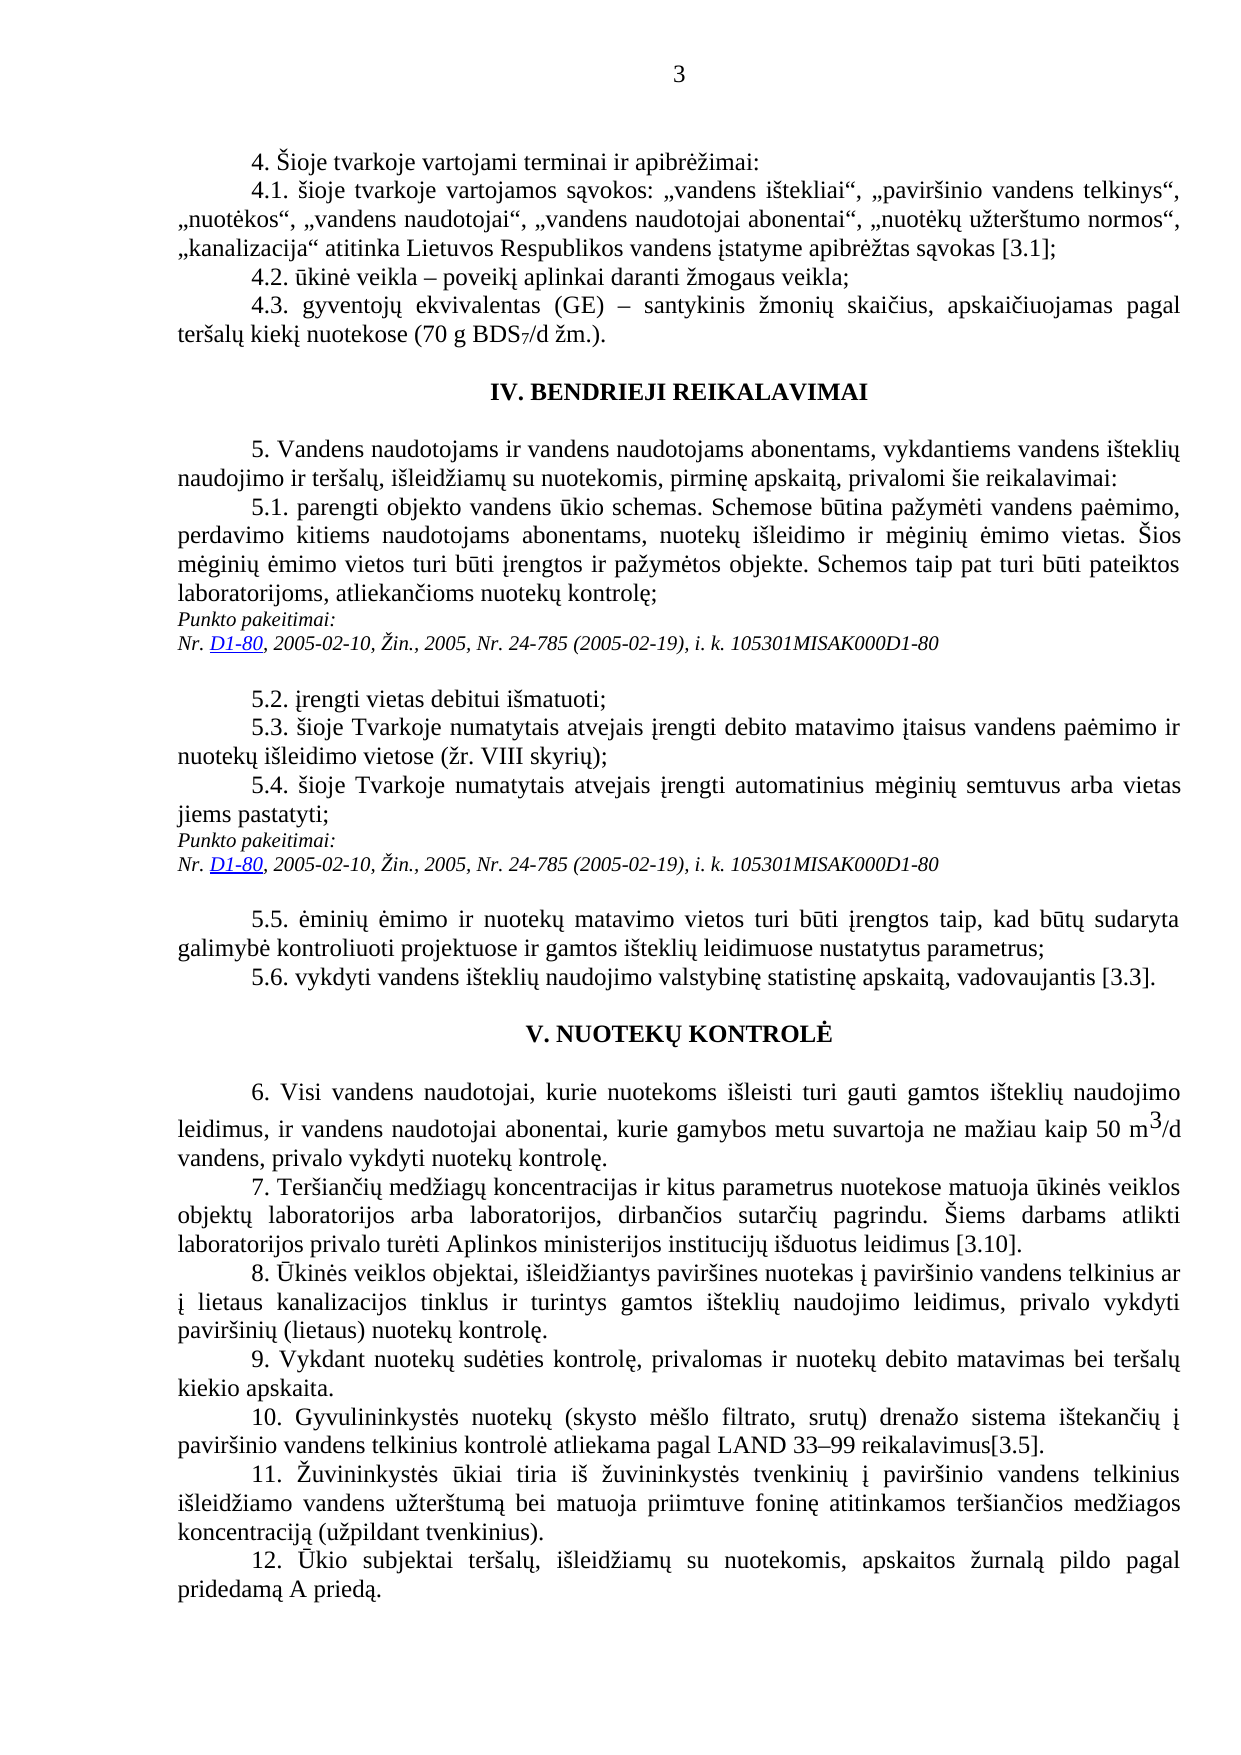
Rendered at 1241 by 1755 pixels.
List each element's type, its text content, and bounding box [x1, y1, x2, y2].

text 8. Ūkinės veiklos objektai, išleidžiantys paviršines nuotekas į paviršinio vandens telkinius ar į lietaus kanalizacijos tinklus ir turintys gamtos išteklių naudojimo leidimus, privalo vykdyti paviršinių (lietaus) nuotekų kontrolę. [177, 1258, 1181, 1344]
text 5.3. šioje Tvarkoje numatytais atvejais įrengti debito matavimo įtaisus vandens paėmimo ir nuotekų išleidimo vietose (žr. VIII skyrių); [177, 712, 1181, 770]
text 6. Visi vandens naudotojai, kurie nuotekoms išleisti turi gauti gamtos išteklių naudojimo leidimus, ir vandens naudotojai abonentai, kurie gamybos metu suvartoja ne mažiau kaip 50 m3/d vandens, privalo vykdyti nuotekų kontrolę. [177, 1077, 1181, 1172]
text 5.6. vykdyti vandens išteklių naudojimo valstybinę statistinę apskaitą, vadovaujantis [3.3]. [177, 962, 1181, 991]
text Punkto pakeitimai: [177, 827, 1181, 852]
text 4.1. šioje tvarkoje vartojamos sąvokos: „vandens ištekliai“, „paviršinio vandens telkinys“, „nuotėkos“, „vandens naudotojai“, „vandens naudotojai abonentai“, „nuotėkų užterštumo normos“, „kanalizacija“ atitinka Lietuvos Respublikos vandens įstatyme apibrėžtas sąvokas [3.1]; [177, 176, 1181, 262]
text 10. Gyvulininkystės nuotekų (skysto mėšlo filtrato, srutų) drenažo sistema ištekančių į paviršinio vandens telkinius kontrolė atliekama pagal LAND 33–99 reikalavimus[3.5]. [177, 1402, 1181, 1459]
text Nr. D1-80, 2005-02-10, Žin., 2005, Nr. 24-785 (2005-02-19), i. k. 105301MISAK000D1-80 [177, 631, 1181, 655]
text 5.2. įrengti vietas debitui išmatuoti; [177, 684, 1181, 712]
text 5.5. ėminių ėmimo ir nuotekų matavimo vietos turi būti įrengtos taip, kad būtų sudaryta galimybė kontroliuoti projektuose ir gamtos išteklių leidimuose nustatytus parametrus; [177, 904, 1181, 962]
text 4.3. gyventojų ekvivalentas (GE) – santykinis žmonių skaičius, apskaičiuojamas pagal teršalų kiekį nuotekose (70 g BDS7/d žm.). [177, 291, 1181, 348]
text Punkto pakeitimai: [177, 607, 1181, 631]
text 9. Vykdant nuotekų sudėties kontrolę, privalomas ir nuotekų debito matavimas bei teršalų kiekio apskaita. [177, 1344, 1181, 1402]
text 4.2. ūkinė veikla – poveikį aplinkai daranti žmogaus veikla; [177, 262, 1181, 291]
text 5. Vandens naudotojams ir vandens naudotojams abonentams, vykdantiems vandens išteklių naudojimo ir teršalų, išleidžiamų su nuotekomis, pirminę apskaitą, privalomi šie reikalavimai: [177, 434, 1181, 492]
text Nr. D1-80, 2005-02-10, Žin., 2005, Nr. 24-785 (2005-02-19), i. k. 105301MISAK000D1-80 [177, 852, 1181, 876]
text 12. Ūkio subjektai teršalų, išleidžiamų su nuotekomis, apskaitos žurnalą pildo pagal pridedamą A priedą. [177, 1545, 1181, 1603]
text 4. Šioje tvarkoje vartojami terminai ir apibrėžimai: [177, 147, 1181, 176]
text 5.1. parengti objekto vandens ūkio schemas. Schemose būtina pažymėti vandens paėmimo, perdavimo kitiems naudotojams abonentams, nuotekų išleidimo ir mėginių ėmimo vietas. Šios mėginių ėmimo vietos turi būti įrengtos ir pažymėtos objekte. Schemos taip pat turi būti pateiktos laboratorijoms, atliekančioms nuotekų kontrolę; [177, 492, 1181, 607]
text 5.4. šioje Tvarkoje numatytais atvejais įrengti automatinius mėginių semtuvus arba vietas jiems pastatyti; [177, 770, 1181, 827]
text 11. Žuvininkystės ūkiai tiria iš žuvininkystės tvenkinių į paviršinio vandens telkinius išleidžiamo vandens užterštumą bei matuoja priimtuve foninę atitinkamos teršiančios medžiagos koncentraciją (užpildant tvenkinius). [177, 1459, 1181, 1545]
text IV. BENDRIEJI REIKALAVIMAI [177, 377, 1181, 406]
text 7. Teršiančių medžiagų koncentracijas ir kitus parametrus nuotekose matuoja ūkinės veiklos objektų laboratorijos arba laboratorijos, dirbančios sutarčių pagrindu. Šiems darbams atlikti laboratorijos privalo turėti Aplinkos ministerijos institucijų išduotus leidimus [3.10]. [177, 1172, 1181, 1258]
text V. NUOTEKų KONTROLĖ [177, 1019, 1181, 1048]
